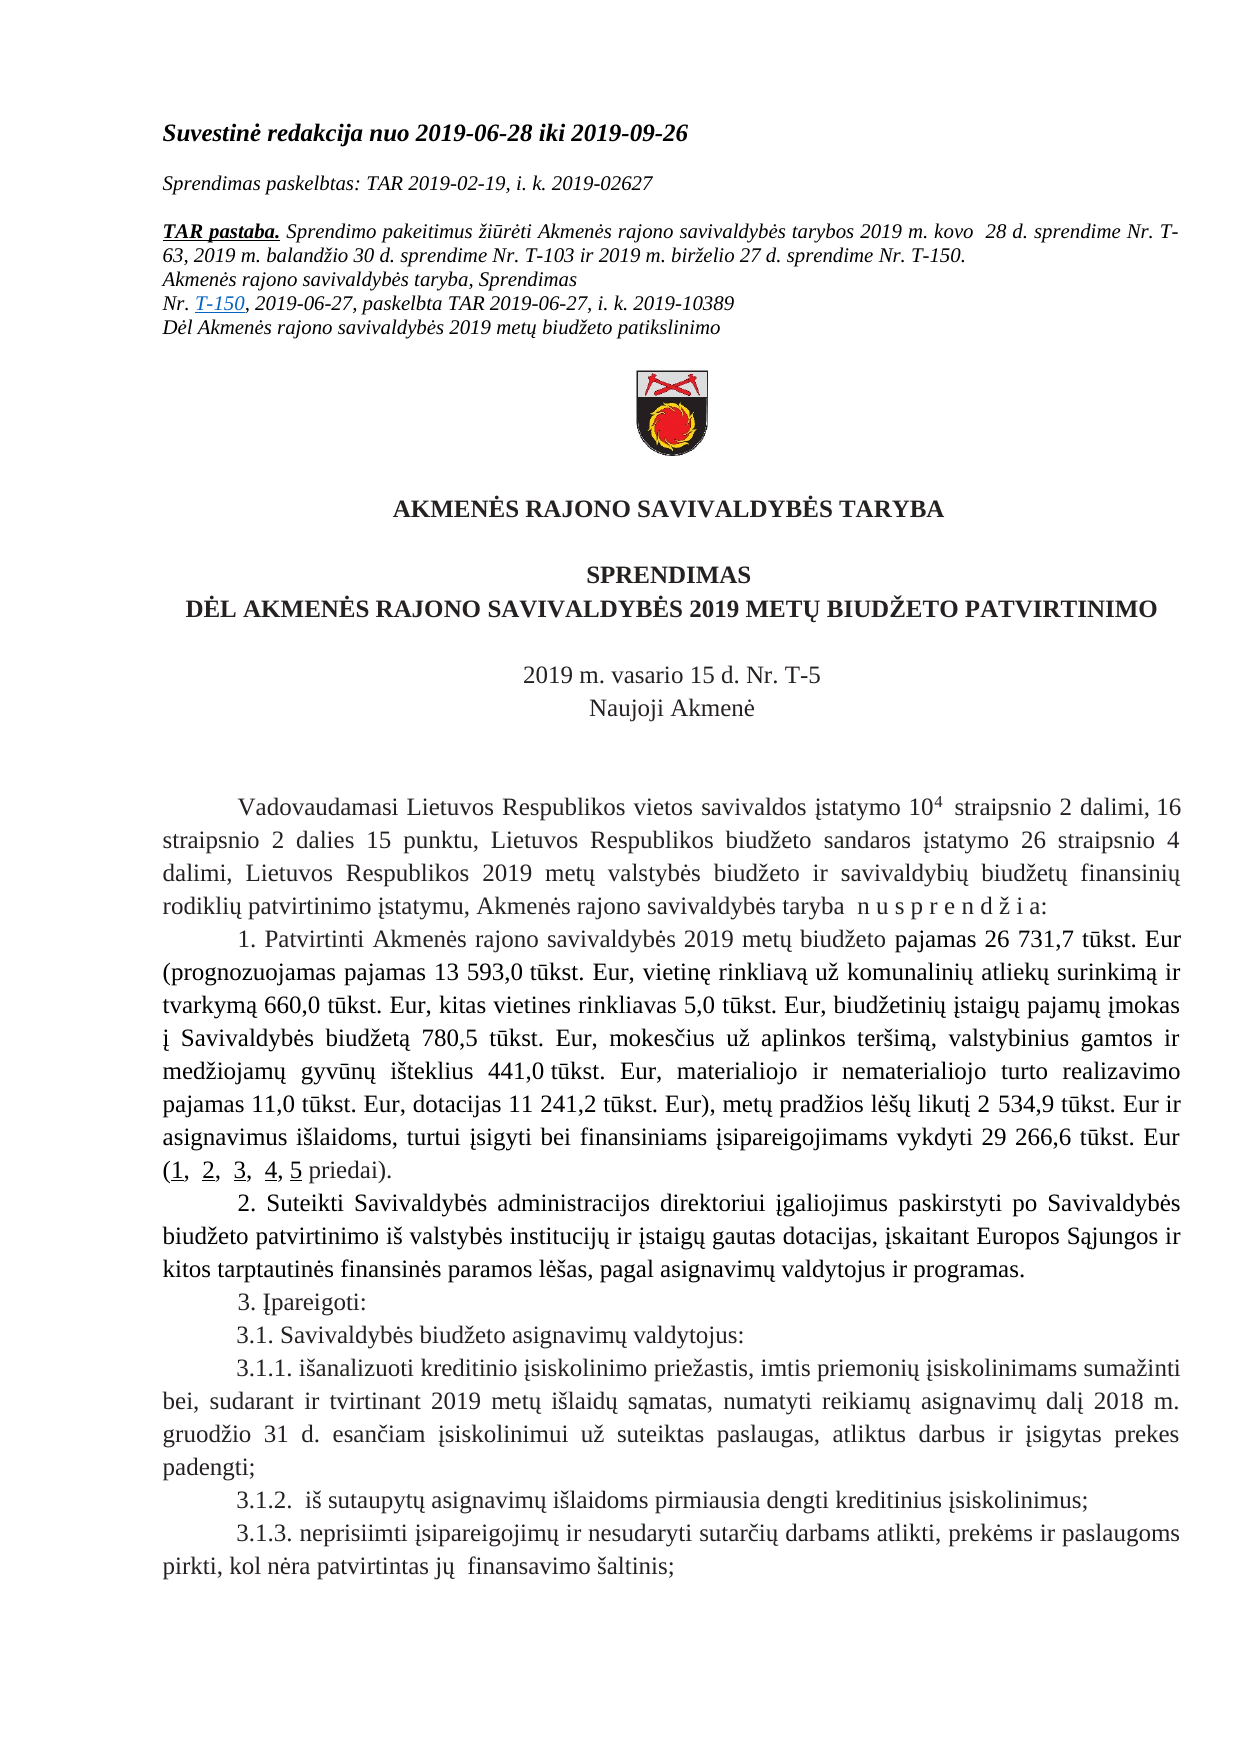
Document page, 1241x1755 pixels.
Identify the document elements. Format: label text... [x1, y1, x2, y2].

text Akmenės rajono savivaldybės taryba, Sprendimas [162, 267, 1181, 291]
text 2019 m. vasario 15 d. Nr. T-5 [162, 660, 1181, 688]
text Nr. T-150, 2019-06-27, paskelbta TAR 2019-06-27, i. k. 2019-10389 [162, 291, 1181, 315]
text Sprendimas paskelbtas: TAR 2019-02-19, i. k. 2019-02627 [162, 171, 1181, 195]
text 2. Suteikti Savivaldybės administracijos direktoriui įgaliojimus paskirstyti po Savivaldybės biudžeto patvirtinimo iš valstybės institucijų ir įstaigų gautas dotacijas, įskaitant Europos Sąjungos ir kitos tarptautinės finansinės paramos lėšas, pagal asignavimų valdytojus ir programas. [162, 1188, 1181, 1283]
text 3.1.2. iš sutaupytų asignavimų išlaidoms pirmiausia dengti kreditinius įsiskolinimus; [162, 1485, 1181, 1514]
text 3.1. Savivaldybės biudžeto asignavimų valdytojus: [162, 1320, 1181, 1349]
text Suvestinė redakcija nuo 2019-06-28 iki 2019-09-26 [162, 118, 1181, 147]
text Vadovaudamasi Lietuvos Respublikos vietos savivaldos įstatymo 104 straipsnio 2 dalimi, 16 straipsnio 2 dalies 15 punktu, Lietuvos Respublikos biudžeto sandaros įstatymo 26 straipsnio 4 dalimi, Lietuvos Respublikos 2019 metų valstybės biudžeto ir savivaldybių biudžetų finansinių rodiklių patvirtinimo įstatymu, Akmenės rajono savivaldybės taryba n u s p r e n d ž i a: [162, 792, 1181, 919]
text TAR pastaba. Sprendimo pakeitimus žiūrėti Akmenės rajono savivaldybės tarybos 2019 m. kovo 28 d. sprendime Nr. T-63, 2019 m. balandžio 30 d. sprendime Nr. T-103 ir 2019 m. birželio 27 d. sprendime Nr. T-150. [162, 219, 1181, 267]
text Naujoji Akmenė [162, 693, 1181, 721]
text 3.1.3. neprisiimti įsipareigojimų ir nesudaryti sutarčių darbams atlikti, prekėms ir paslaugoms pirkti, kol nėra patvirtintas jų finansavimo šaltinis; [162, 1518, 1181, 1580]
text DĖL AKMENĖS RAJONO SAVIVALDYBĖS 2019 METŲ BIUDŽETO PATVIRTINIMO [162, 594, 1181, 622]
text SPRENDIMAS [162, 561, 1181, 589]
text 3. Įpareigoti: [162, 1287, 1181, 1316]
text 3.1.1. išanalizuoti kreditinio įsiskolinimo priežastis, imtis priemonių įsiskolinimams sumažinti bei, sudarant ir tvirtinant 2019 metų išlaidų sąmatas, numatyti reikiamų asignavimų dalį 2018 m. gruodžio 31 d. esančiam įsiskolinimui už suteiktas paslaugas, atliktus darbus ir įsigytas prekes padengti; [162, 1353, 1181, 1481]
text Dėl Akmenės rajono savivaldybės 2019 metų biudžeto patikslinimo [162, 315, 1181, 339]
text AKMENĖS RAJONO SAVIVALDYBĖS TARYBA [162, 494, 1181, 523]
text 1. Patvirtinti Akmenės rajono savivaldybės 2019 metų biudžeto pajamas 26 731,7 tūkst. Eur (prognozuojamas pajamas 13 593,0 tūkst. Eur, vietinę rinkliavą už komunalinių atliekų surinkimą ir tvarkymą 660,0 tūkst. Eur, kitas vietines rinkliavas 5,0 tūkst. Eur, biudžetinių įstaigų pajamų įmokas į Savivaldybės biudžetą 780,5 tūkst. Eur, mokesčius už aplinkos teršimą, valstybinius gamtos ir medžiojamų gyvūnų išteklius 441,0 tūkst. Eur, materialiojo ir nematerialiojo turto realizavimo pajamas 11,0 tūkst. Eur, dotacijas 11 241,2 tūkst. Eur), metų pradžios lėšų likutį 2 534,9 tūkst. Eur ir asignavimus išlaidoms, turtui įsigyti bei finansiniams įsipareigojimams vykdyti 29 266,6 tūkst. Eur (1, 2, 3, 4, 5 priedai). [162, 924, 1181, 1184]
